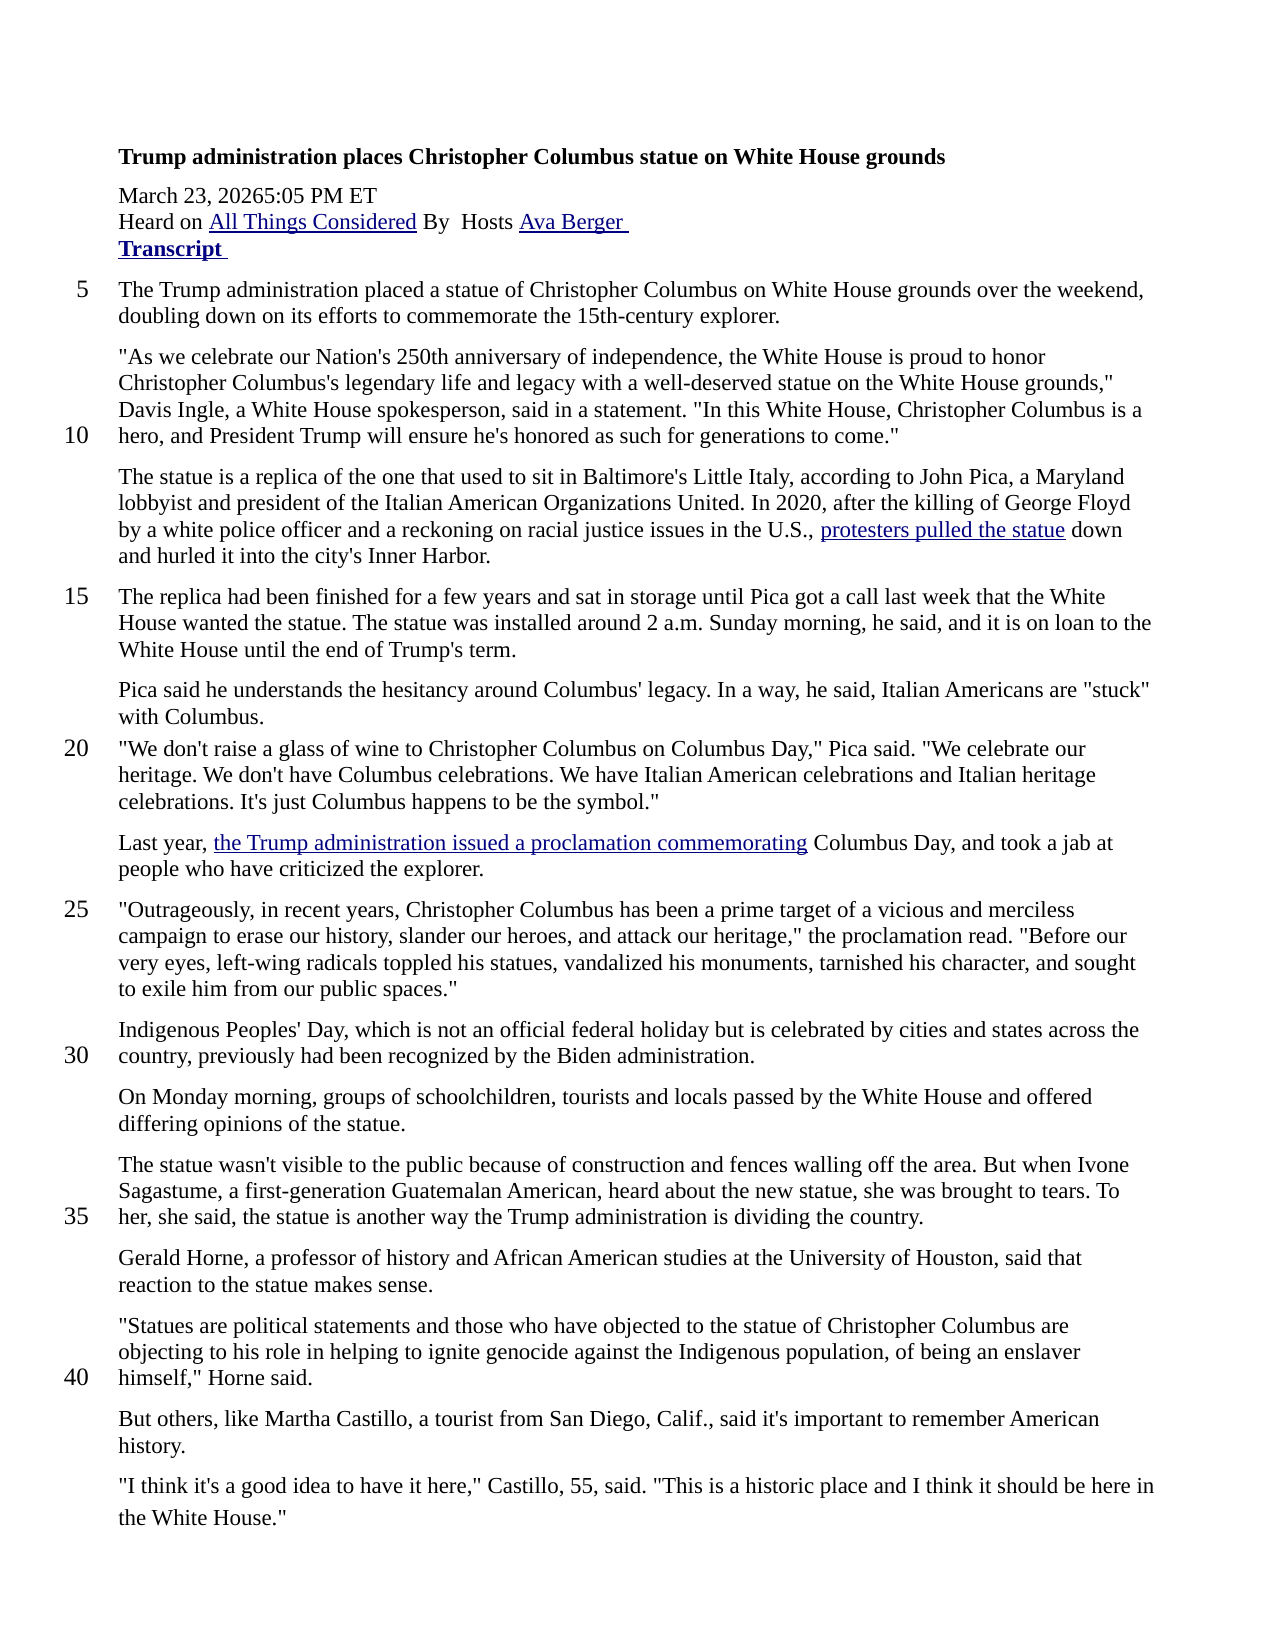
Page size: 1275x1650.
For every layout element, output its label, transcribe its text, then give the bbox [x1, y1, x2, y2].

text "Statues are political statements and those who have objected to the statue of Christopher Columbus are objecting to his role in helping to ignite genocide against the Indigenous population, of being an enslaver himself," Horne said. [118, 1312, 1157, 1391]
text But others, like Martha Castillo, a tourist from San Diego, Calif., said it's important to remember American history. [118, 1405, 1157, 1458]
text On Monday morning, groups of schoolchildren, tourists and locals passed by the White House and offered differing opinions of the statue. [118, 1083, 1157, 1136]
text "Outrageously, in recent years, Christopher Columbus has been a prime target of a vicious and merciless campaign to erase our history, slander our heroes, and attack our heritage," the proclamation read. "Before our very eyes, left-wing radicals toppled his statues, vandalized his monuments, tarnished his character, and sought to exile him from our public spaces." [118, 896, 1157, 1002]
text Pica said he understands the hesitancy around Columbus' legacy. In a way, he said, Italian Americans are "stuck" with Columbus. [118, 677, 1157, 729]
text Transcript [118, 235, 1157, 261]
text The Trump administration placed a statue of Christopher Columbus on White House grounds over the weekend, doubling down on its efforts to commemorate the 15th-century explorer. [118, 276, 1157, 328]
text The statue wasn't visible to the public because of construction and fences walling off the area. But when Ivone Sagastume, a first-generation Guatemalan American, heard about the new statue, she was brought to tears. To her, she said, the statue is another way the Trump administration is dividing the country. [118, 1151, 1157, 1230]
text Indigenous Peoples' Day, which is not an official federal holiday but is celebrated by cities and states across the country, previously had been recognized by the Biden administration. [118, 1016, 1157, 1069]
text Last year, the Trump administration issued a proclamation commemorating Columbus Day, and took a jab at people who have criticized the explorer. [118, 829, 1157, 882]
text The statue is a replica of the one that used to sit in Baltimore's Little Italy, according to John Pica, a Maryland lobbyist and president of the Italian American Organizations United. In 2020, after the killing of George Floyd by a white police officer and a reckoning on racial justice issues in the U.S., protesters pulled the statue down and hurled it into the city's Inner Harbor. [118, 463, 1157, 568]
text The replica had been finished for a few years and sat in storage until Pica got a call last week that the White House wanted the statue. The statue was installed around 2 a.m. Sunday morning, he said, and it is on loan to the White House until the end of Trump's term. [118, 583, 1157, 662]
text March 23, 20265:05 PM ET [118, 182, 1157, 208]
text "I think it's a good idea to have it here," Castillo, 55, said. "This is a historic place and I think it should be here in the White House." [118, 1473, 1157, 1531]
subtitle Trump administration places Christopher Columbus statue on White House grounds [118, 143, 1157, 169]
text Gerald Horne, a professor of history and African American studies at the University of Houston, said that reaction to the statue makes sense. [118, 1244, 1157, 1297]
text "We don't raise a glass of wine to Christopher Columbus on Columbus Day," Pica said. "We celebrate our heritage. We don't have Columbus celebrations. We have Italian American celebrations and Italian heritage celebrations. It's just Columbus happens to be the symbol." [118, 735, 1157, 814]
text Heard on All Things Considered By Hosts Ava Berger [118, 208, 1157, 235]
text "As we celebrate our Nation's 250th anniversary of independence, the White House is proud to honor Christopher Columbus's legendary life and legacy with a well-deserved statue on the White House grounds," Davis Ingle, a White House spokesperson, said in a statement. "In this White House, Christopher Columbus is a hero, and President Trump will ensure he's honored as such for generations to come." [118, 343, 1157, 448]
